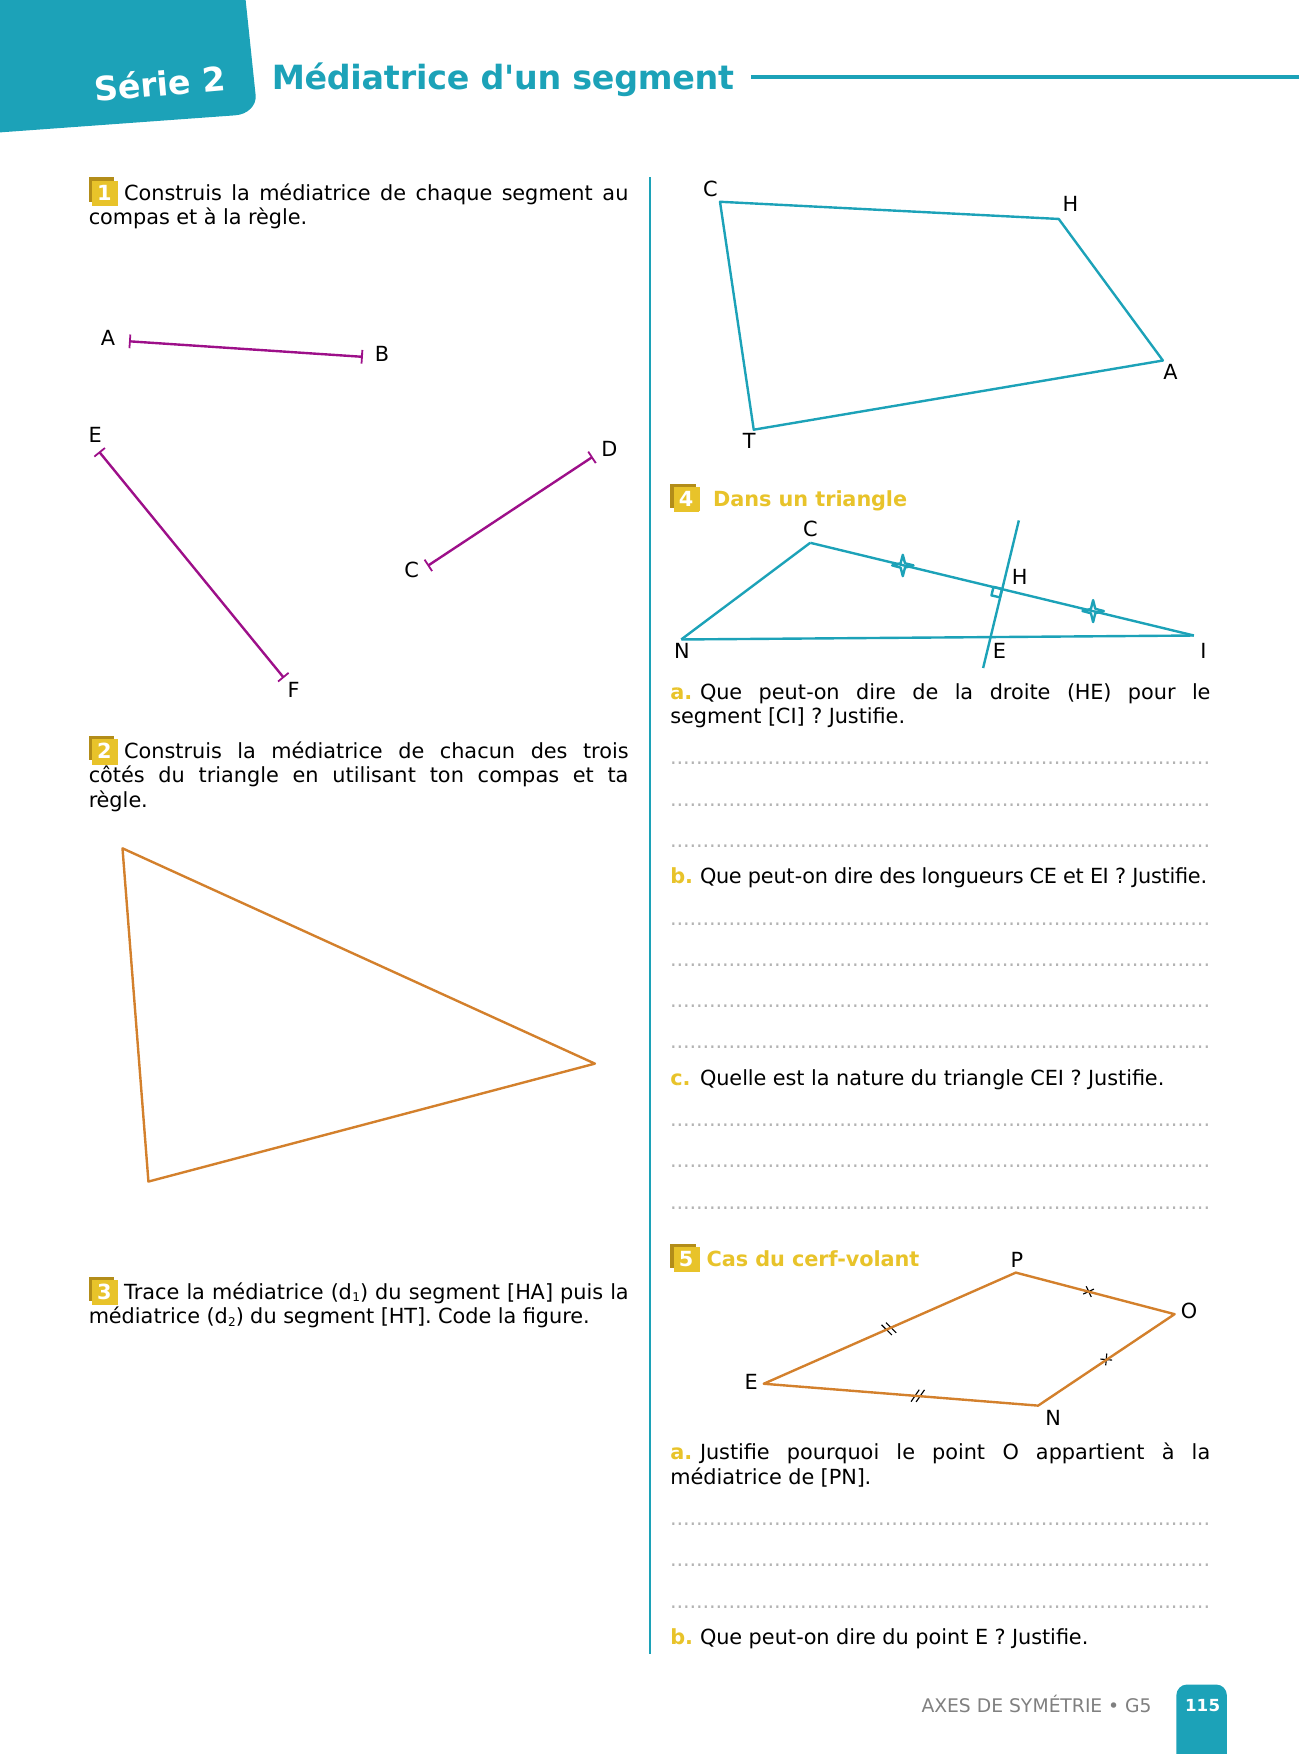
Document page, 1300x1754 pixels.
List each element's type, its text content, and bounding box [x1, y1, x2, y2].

subtitle Construis la médiatrice de chacun des trois côtés du triangle en utilisant ton compas et ta règle. [88, 736, 629, 812]
subtitle Cas du cerf-volant [670, 1243, 1211, 1272]
subtitle Dans un triangle [670, 483, 1211, 511]
subtitle Trace la médiatrice (d1) du segment [HA] puis la médiatrice (d2) du segment [HT]. Code la figure. [88, 1277, 629, 1329]
list Que peut‑on dire du point E ? Justifie. [670, 1625, 1211, 1649]
subtitle Construis la médiatrice de chaque segment au compas et à la règle. [88, 177, 629, 229]
list Justifie pourquoi le point O appartient à la médiatrice de [PN]. [670, 1441, 1211, 1489]
list Que peut‑on dire des longueurs CE et EI ? Justifie. [670, 864, 1211, 888]
list Que peut‑on dire de la droite (HE) pour le segment [CI] ? Justifie. [670, 680, 1211, 728]
list Quelle est la nature du triangle CEI ? Justifie. [670, 1066, 1211, 1090]
